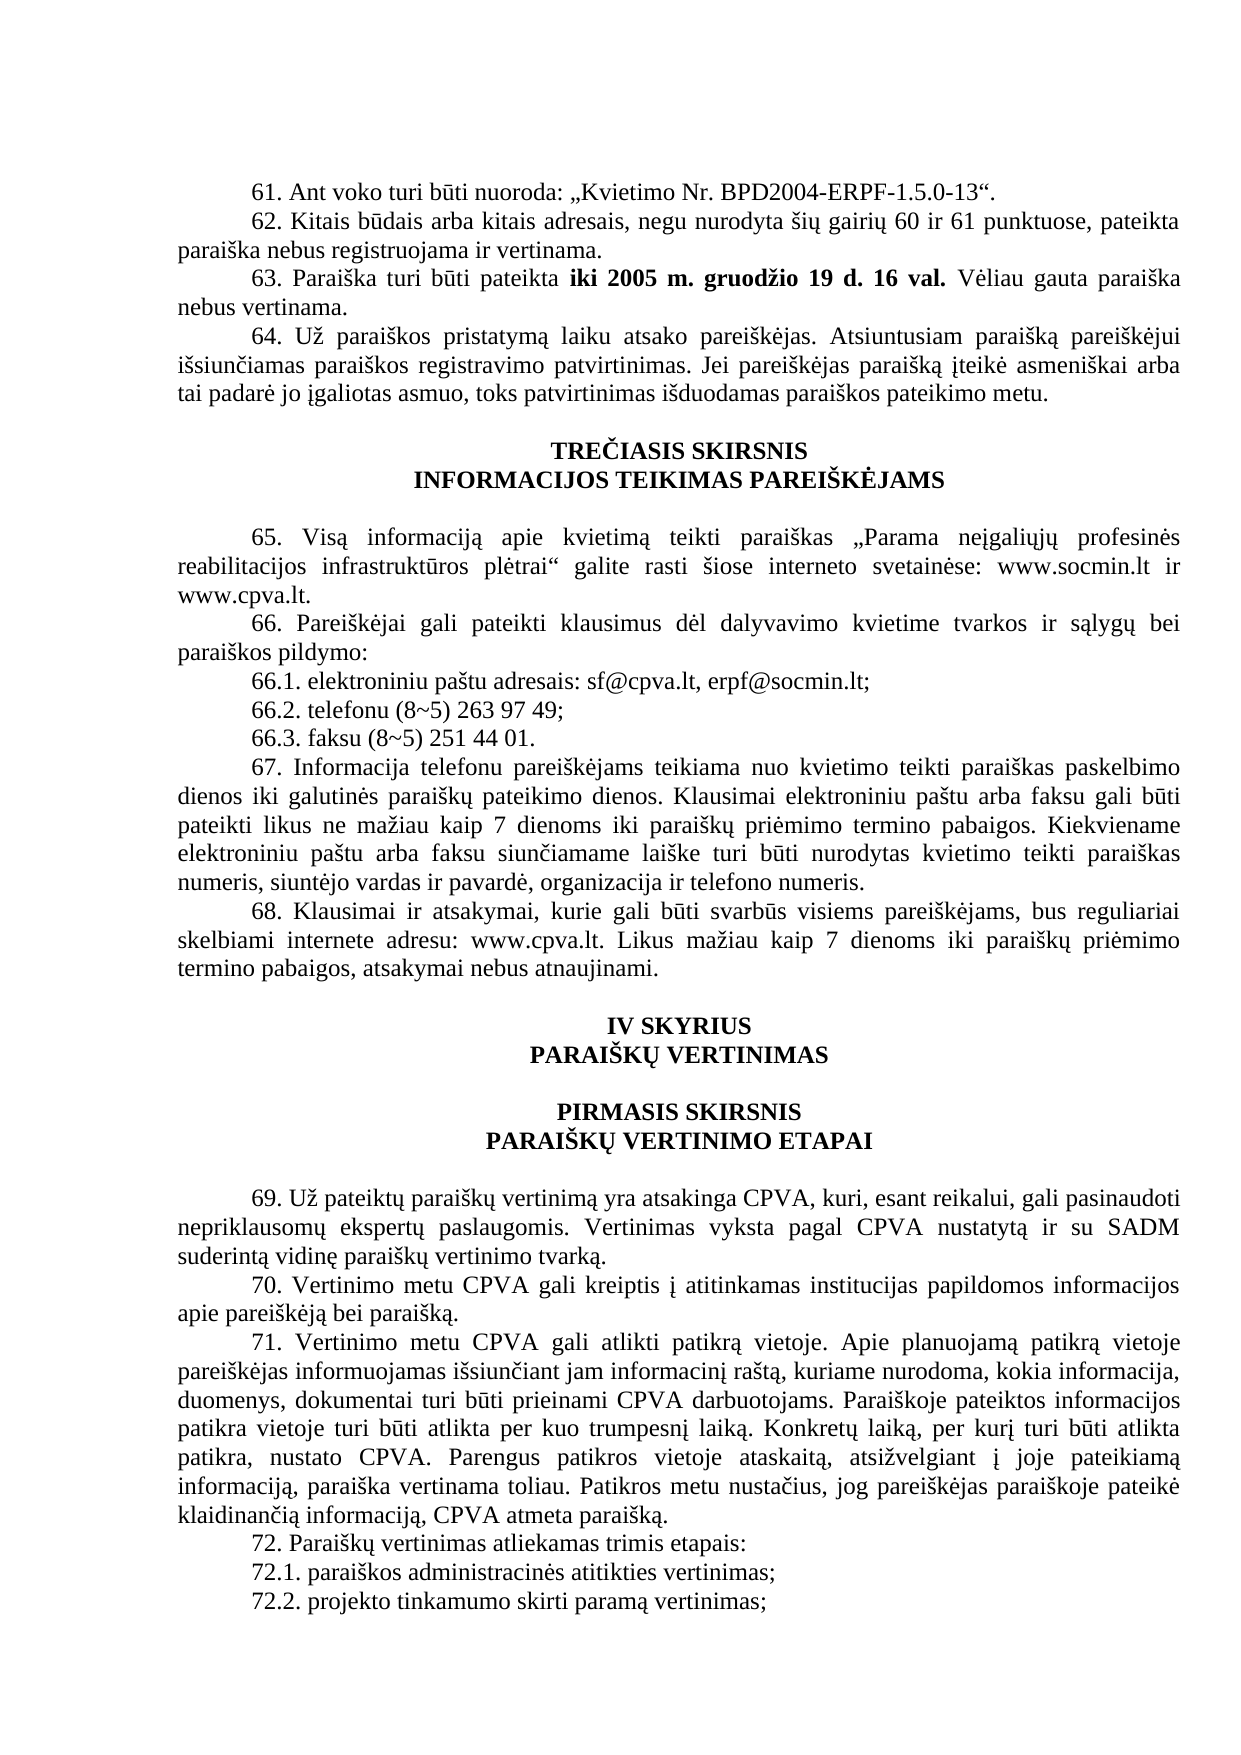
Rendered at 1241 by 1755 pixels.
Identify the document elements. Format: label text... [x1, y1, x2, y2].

text PIRMASIS SKIRSNIS [177, 1097, 1181, 1126]
text IV SKYRIUS [177, 1011, 1181, 1040]
text 72. Paraiškų vertinimas atliekamas trimis etapais: [177, 1528, 1181, 1557]
text 69. Už pateiktų paraiškų vertinimą yra atsakinga CPVA, kuri, esant reikalui, gali pasinaudoti nepriklausomų ekspertų paslaugomis. Vertinimas vyksta pagal CPVA nustatytą ir su SADM suderintą vidinę paraiškų vertinimo tvarką. [177, 1183, 1181, 1270]
text 66.2. telefonu (8~5) 263 97 49; [177, 695, 1181, 723]
text 71. Vertinimo metu CPVA gali atlikti patikrą vietoje. Apie planuojamą patikrą vietoje pareiškėjas informuojamas išsiunčiant jam informacinį raštą, kuriame nurodoma, kokia informacija, duomenys, dokumentai turi būti prieinami CPVA darbuotojams. Paraiškoje pateiktos informacijos patikra vietoje turi būti atlikta per kuo trumpesnį laiką. Konkretų laiką, per kurį turi būti atlikta patikra, nustato CPVA. Parengus patikros vietoje ataskaitą, atsižvelgiant į joje pateikiamą informaciją, paraiška vertinama toliau. Patikros metu nustačius, jog pareiškėjas paraiškoje pateikė klaidinančią informaciją, CPVA atmeta paraišką. [177, 1327, 1181, 1528]
text TREČIASIS SKIRSNIS [177, 436, 1181, 465]
text 67. Informacija telefonu pareiškėjams teikiama nuo kvietimo teikti paraiškas paskelbimo dienos iki galutinės paraiškų pateikimo dienos. Klausimai elektroniniu paštu arba faksu gali būti pateikti likus ne mažiau kaip 7 dienoms iki paraiškų priėmimo termino pabaigos. Kiekviename elektroniniu paštu arba faksu siunčiamame laiške turi būti nurodytas kvietimo teikti paraiškas numeris, siuntėjo vardas ir pavardė, organizacija ir telefono numeris. [177, 752, 1181, 896]
text INFORMACIJOS TEIKIMAS PAREIŠKĖJAMS [177, 465, 1181, 493]
text 63. Paraiška turi būti pateikta iki 2005 m. gruodžio 19 d. 16 val. Vėliau gauta paraiška nebus vertinama. [177, 263, 1181, 321]
text 64. Už paraiškos pristatymą laiku atsako pareiškėjas. Atsiuntusiam paraišką pareiškėjui išsiunčiamas paraiškos registravimo patvirtinimas. Jei pareiškėjas paraišką įteikė asmeniškai arba tai padarė jo įgaliotas asmuo, toks patvirtinimas išduodamas paraiškos pateikimo metu. [177, 321, 1181, 407]
text 66.3. faksu (8~5) 251 44 01. [177, 723, 1181, 752]
text 66. Pareiškėjai gali pateikti klausimus dėl dalyvavimo kvietime tvarkos ir sąlygų bei paraiškos pildymo: [177, 608, 1181, 666]
text 72.1. paraiškos administracinės atitikties vertinimas; [177, 1557, 1181, 1586]
text 72.2. projekto tinkamumo skirti paramą vertinimas; [177, 1586, 1181, 1615]
text PARAIŠKŲ VERTINIMAS [177, 1040, 1181, 1068]
text 65. Visą informaciją apie kvietimą teikti paraiškas „Parama neįgaliųjų profesinės reabilitacijos infrastruktūros plėtrai“ galite rasti šiose interneto svetainėse: www.socmin.lt ir www.cpva.lt. [177, 522, 1181, 608]
text 68. Klausimai ir atsakymai, kurie gali būti svarbūs visiems pareiškėjams, bus reguliariai skelbiami internete adresu: www.cpva.lt. Likus mažiau kaip 7 dienoms iki paraiškų priėmimo termino pabaigos, atsakymai nebus atnaujinami. [177, 896, 1181, 982]
text PARAIŠKŲ VERTINIMO ETAPAI [177, 1126, 1181, 1155]
text 61. Ant voko turi būti nuoroda: „Kvietimo Nr. BPD2004-ERPF-1.5.0-13“. [177, 177, 1181, 206]
text 62. Kitais būdais arba kitais adresais, negu nurodyta šių gairių 60 ir 61 punktuose, pateikta paraiška nebus registruojama ir vertinama. [177, 206, 1181, 263]
text 70. Vertinimo metu CPVA gali kreiptis į atitinkamas institucijas papildomos informacijos apie pareiškėją bei paraišką. [177, 1270, 1181, 1327]
text 66.1. elektroniniu paštu adresais: sf@cpva.lt, erpf@socmin.lt; [177, 666, 1181, 695]
